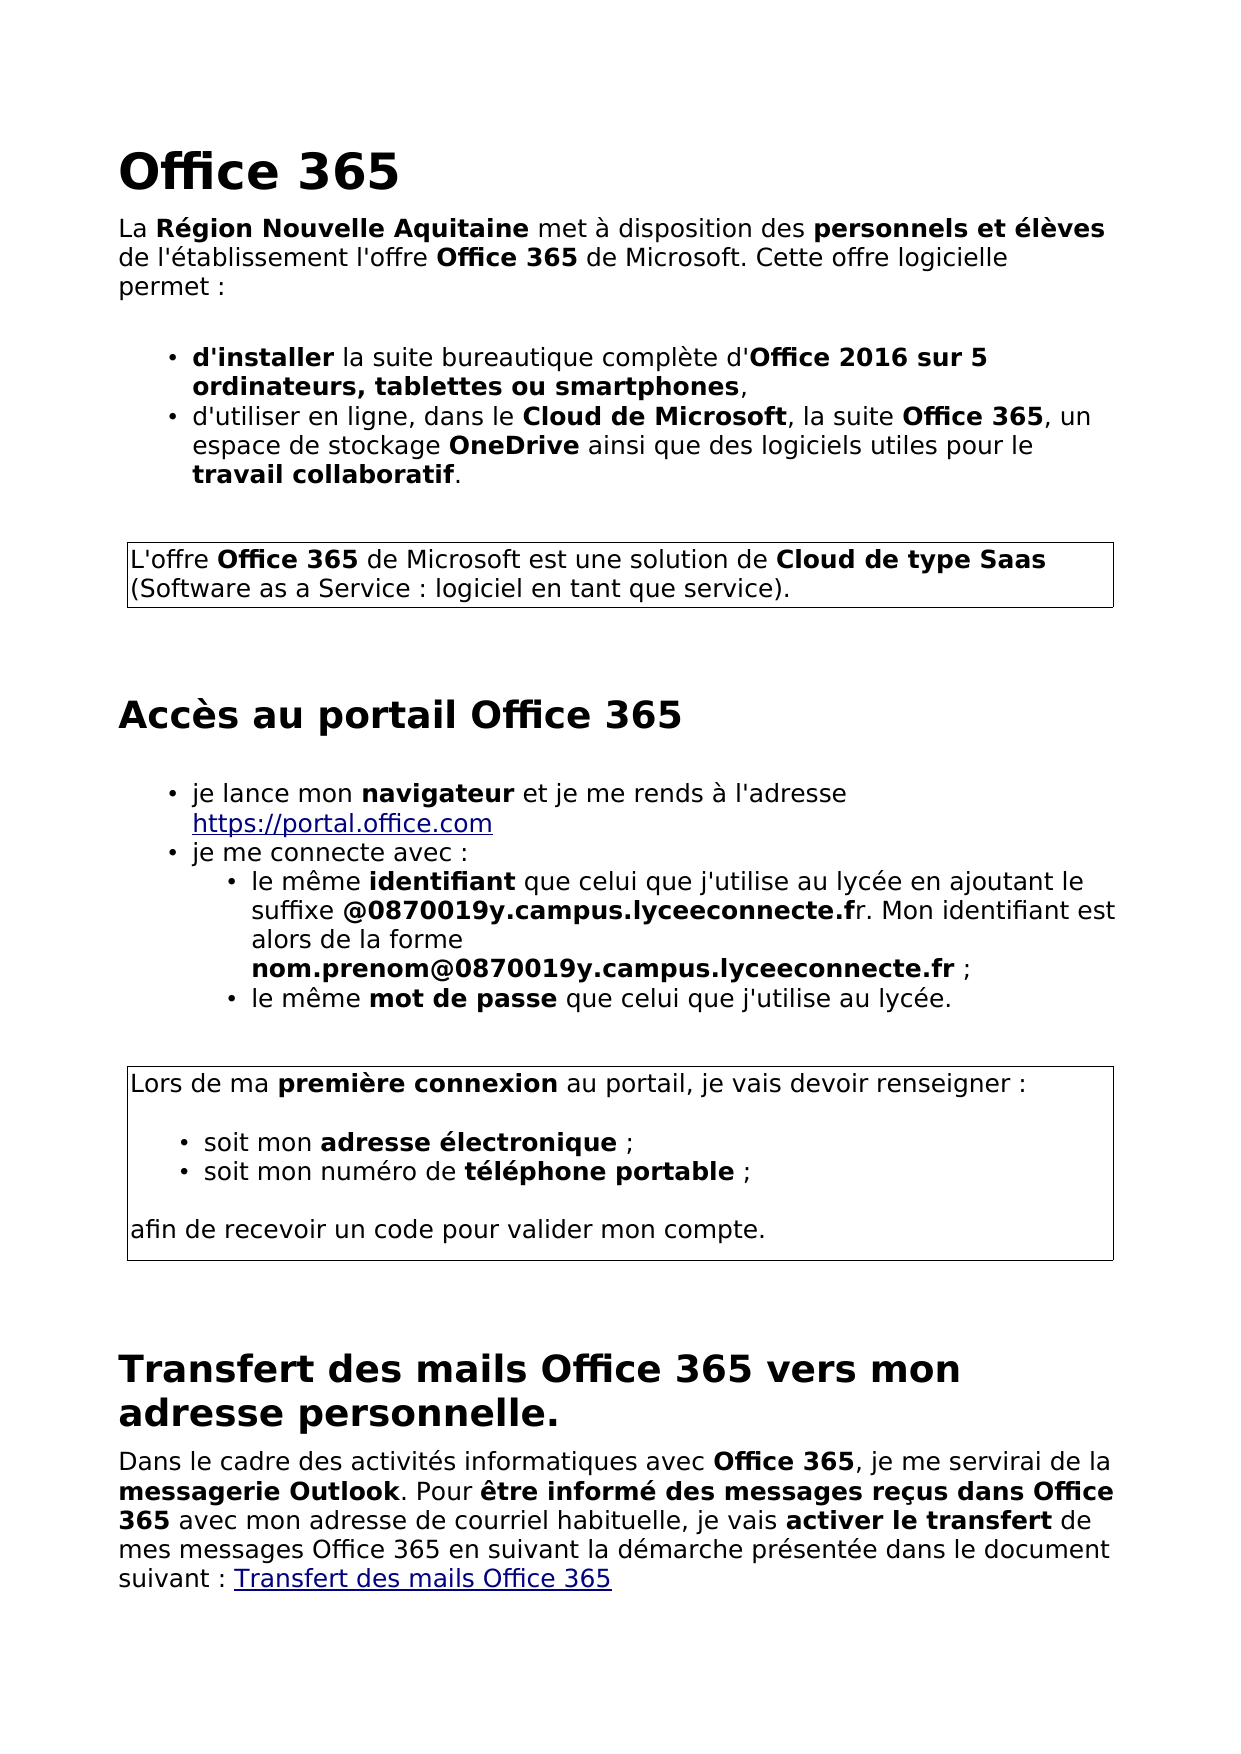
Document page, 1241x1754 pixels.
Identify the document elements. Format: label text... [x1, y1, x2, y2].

list le même mot de passe que celui que j'utilise au lycée. [236, 984, 1122, 1013]
table_header Lors de ma première connexion au portail, je vais devoir renseigner : soit mon adresse électronique ; soit mon numéro de téléphone portable ; afin de recevoir un code pour valider mon compte. [128, 1067, 1113, 1260]
list d'utiliser en ligne, dans le Cloud de Microsoft, la suite Office 365, un espace de stockage OneDrive ainsi que des logiciels utiles pour le travail collaboratif. [177, 402, 1122, 489]
list je me connecte avec : [177, 838, 1122, 867]
text Dans le cadre des activités informatiques avec Office 365, je me servirai de la messagerie Outlook. Pour être informé des messages reçus dans Office 365 avec mon adresse de courriel habituelle, je vais activer le transfert de mes messages Office 365 en suivant la démarche présentée dans le document suivant : Transfert des mails Office 365 [118, 1447, 1122, 1593]
list le même identifiant que celui que j'utilise au lycée en ajoutant le suffixe @0870019y.campus.lyceeconnecte.fr. Mon identifiant est alors de la forme nom.prenom@0870019y.campus.lyceeconnecte.fr ; [236, 867, 1122, 984]
subtitle Transfert des mails Office 365 vers mon adresse personnelle. [118, 1348, 1122, 1435]
subtitle Office 365 [118, 143, 1122, 201]
subtitle Accès au portail Office 365 [118, 694, 1122, 738]
table_header L'offre Office 365 de Microsoft est une solution de Cloud de type Saas (Software as a Service : logiciel en tant que service). [128, 543, 1113, 607]
text La Région Nouvelle Aquitaine met à disposition des personnels et élèves de l'établissement l'offre Office 365 de Microsoft. Cette offre logicielle permet : [118, 214, 1122, 301]
list d'installer la suite bureautique complète d'Office 2016 sur 5 ordinateurs, tablettes ou smartphones, [177, 343, 1122, 402]
list je lance mon navigateur et je me rends à l'adresse https://portal.office.com [177, 780, 1122, 838]
